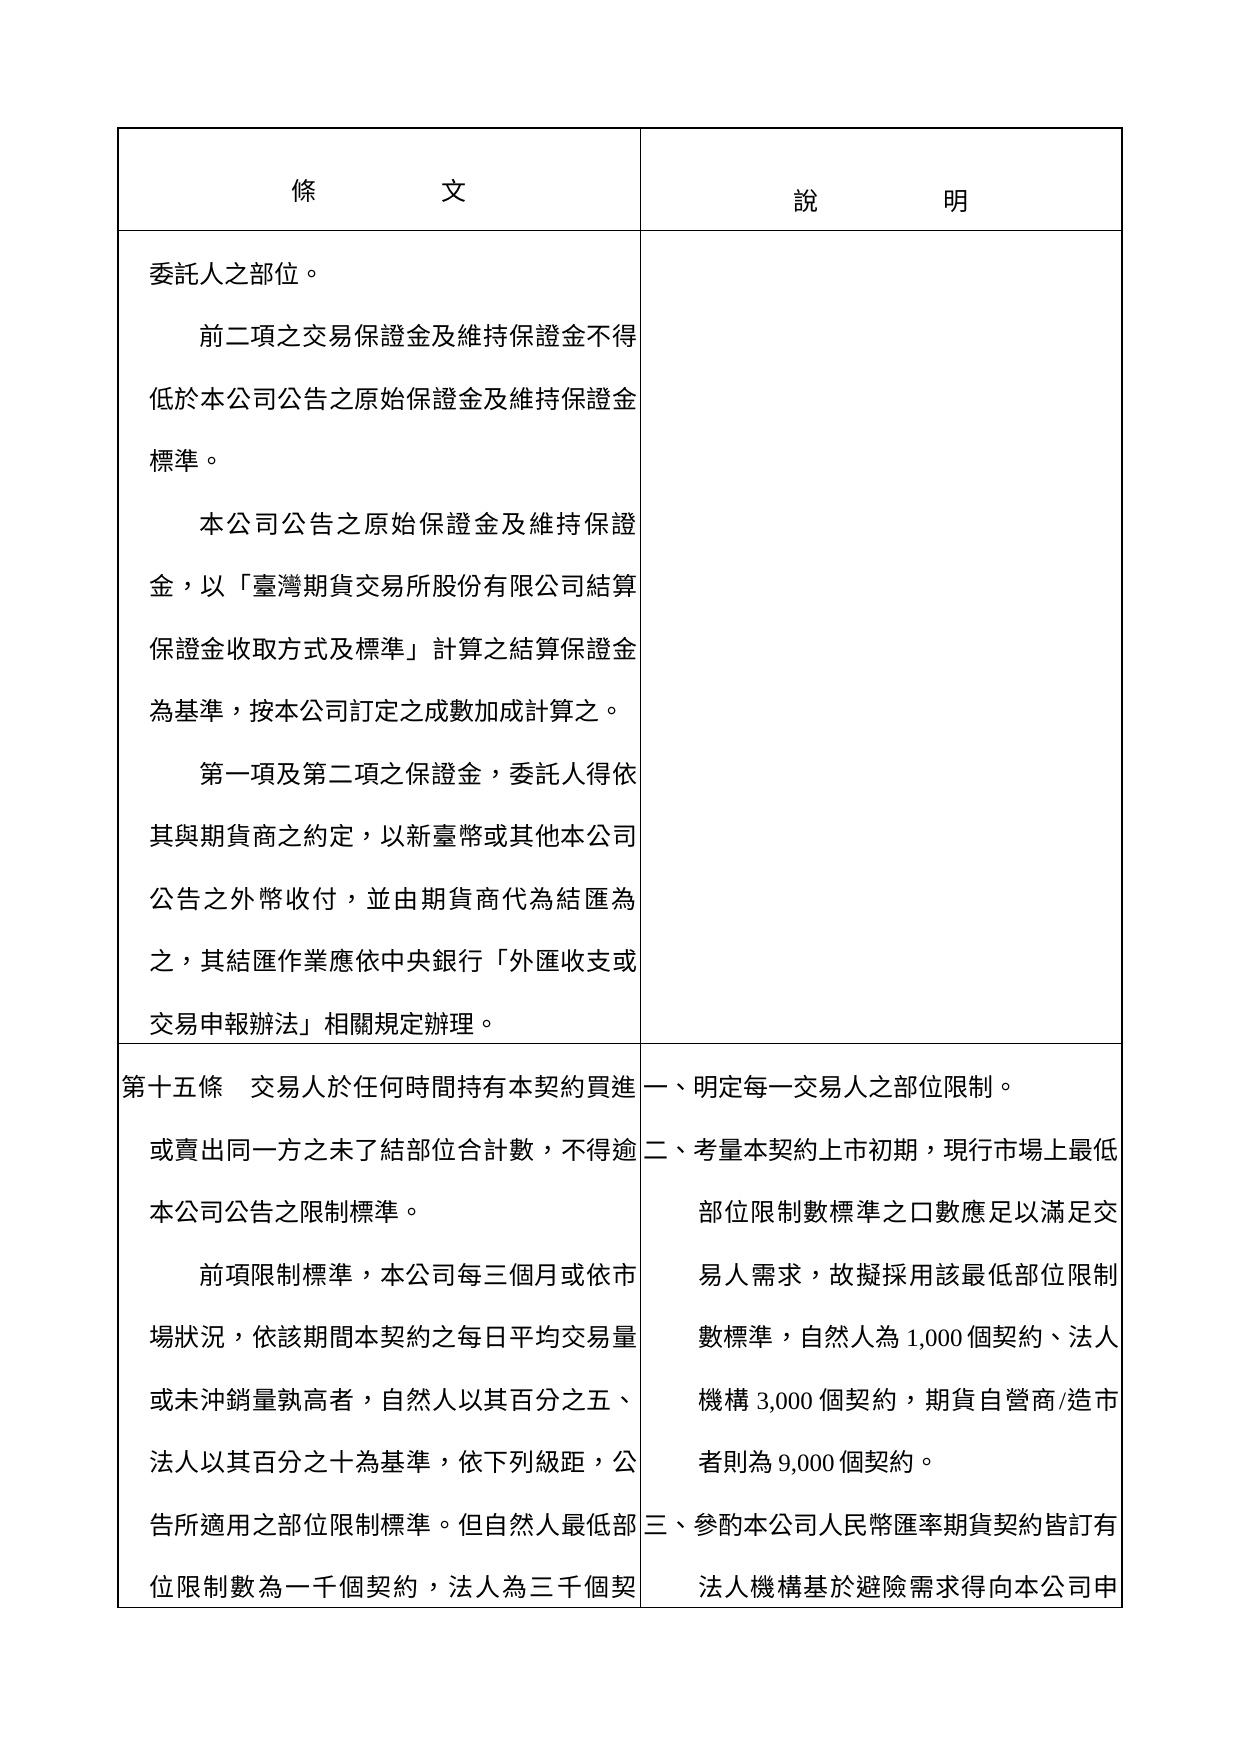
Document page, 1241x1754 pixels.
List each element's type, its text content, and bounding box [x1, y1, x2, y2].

table_cell 一、明定每一交易人之部位限制。 二、考量本契約上市初期，現行市場上最低部位限制數標準之口數應足以滿足交易人需求，故擬採用該最低部位限制數標準，自然人為1,000個契約、法人機構3,000個契約，期貨自營商/造市者則為9,000個契約。 三、參酌本公司人民幣匯率期貨契約皆訂有法人機構基於避險需求得向本公司申 [641, 1044, 1121, 1607]
table_header 說 明 [641, 129, 1121, 229]
table_cell [641, 231, 1121, 1043]
table_cell 委託人之部位。 前二項之交易保證金及維持保證金不得低於本公司公告之原始保證金及維持保證金標準。 本公司公告之原始保證金及維持保證金，以「臺灣期貨交易所股份有限公司結算保證金收取方式及標準」計算之結算保證金為基準，按本公司訂定之成數加成計算之。 第一項及第二項之保證金，委託人得依其與期貨商之約定，以新臺幣或其他本公司公告之外幣收付，並由期貨商代為結匯為之，其結匯作業應依中央銀行「外匯收支或交易申報辦法」相關規定辦理。 [119, 231, 640, 1043]
table_cell 第十五條 交易人於任何時間持有本契約買進或賣出同一方之未了結部位合計數，不得逾本公司公告之限制標準。 前項限制標準，本公司每三個月或依市場狀況，依該期間本契約之每日平均交易量或未沖銷量孰高者，自然人以其百分之五、法人以其百分之十為基準，依下列級距，公告所適用之部位限制標準。但自然人最低部位限制數為一千個契約，法人為三千個契 [119, 1044, 640, 1607]
table_header 條 文 [119, 129, 640, 229]
